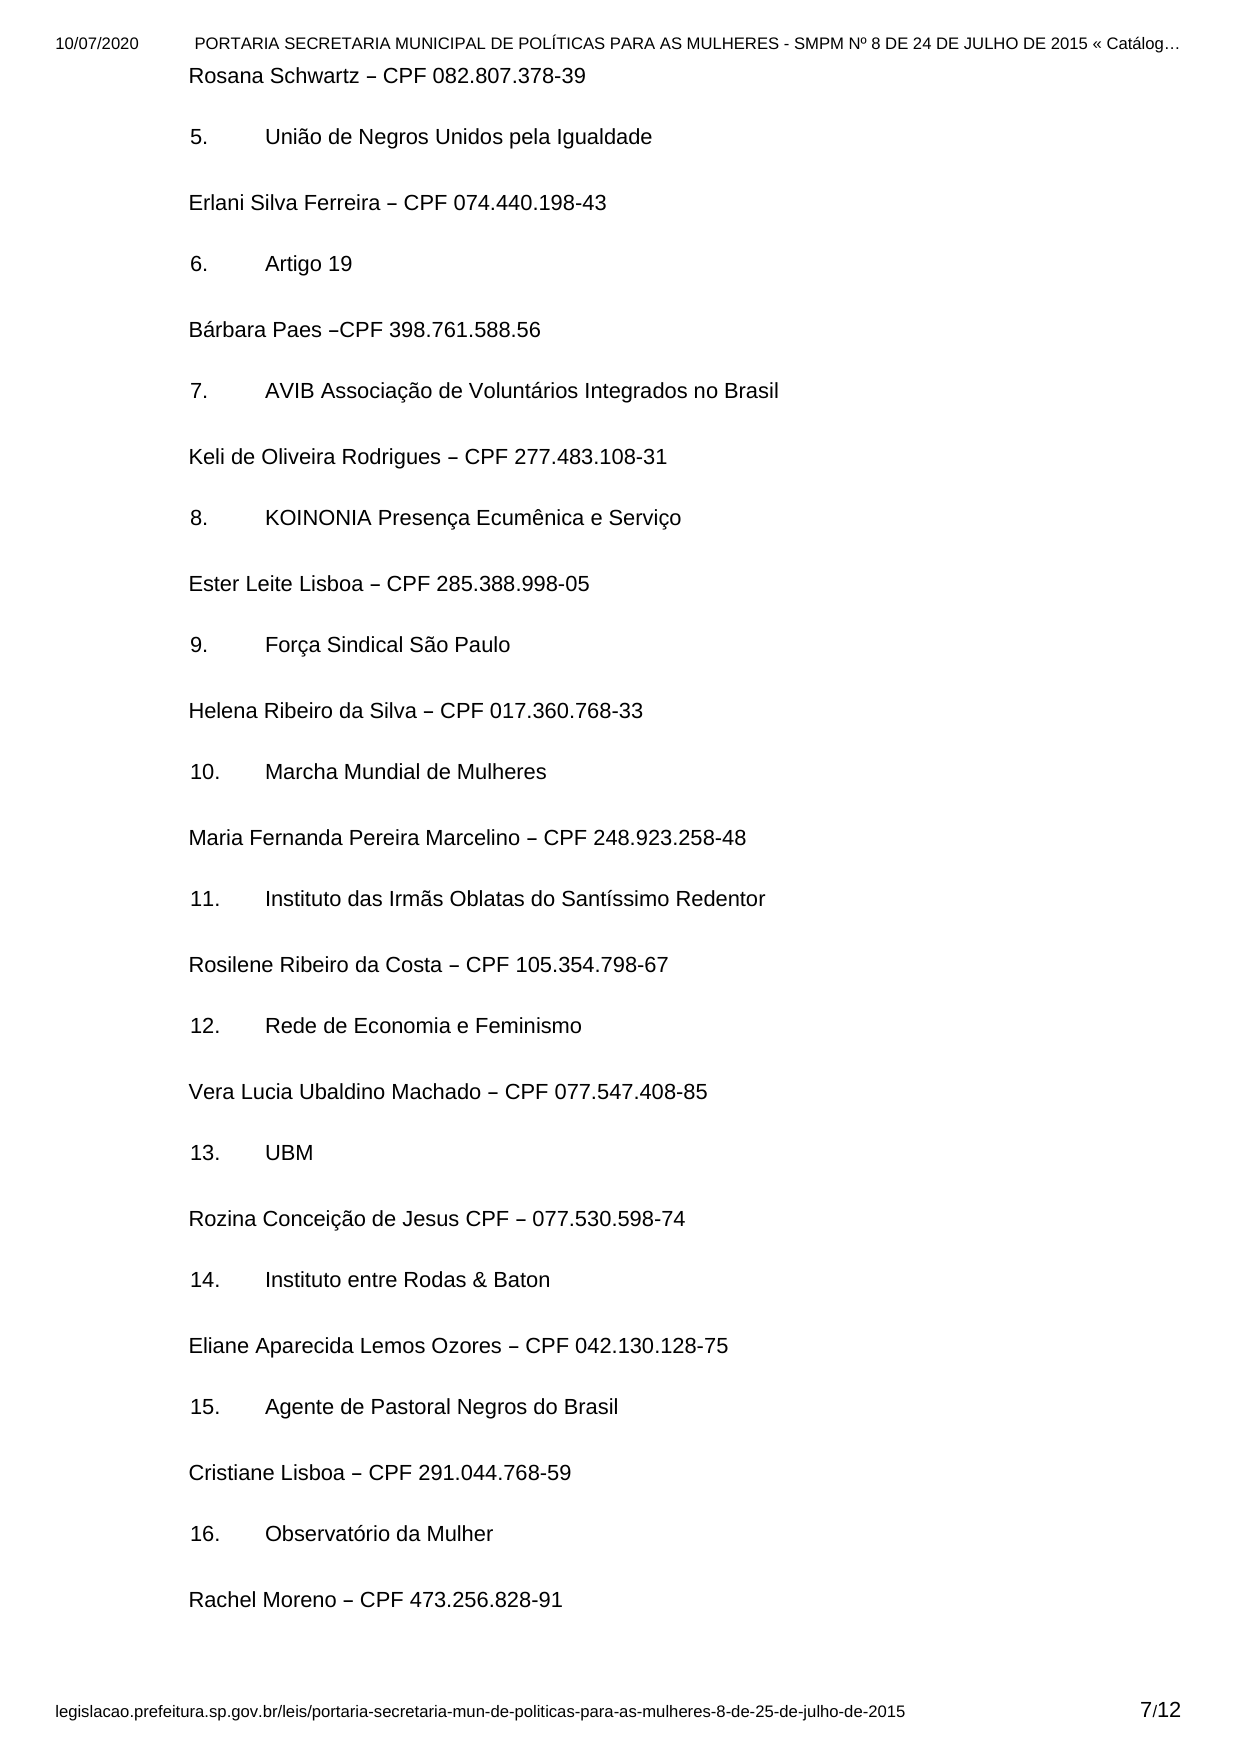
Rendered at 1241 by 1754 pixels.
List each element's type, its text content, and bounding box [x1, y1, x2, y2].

text Vera Lucia Ubaldino Machado – CPF 077.547.408-85 [188, 1076, 1182, 1106]
text Keli de Oliveira Rodrigues – CPF 277.483.108-31 [188, 441, 1182, 471]
list UBM [190, 1140, 1182, 1165]
text Rozina Conceição de Jesus CPF – 077.530.598-74 [188, 1203, 1182, 1233]
list Instituto entre Rodas & Baton [190, 1267, 1182, 1292]
list União de Negros Unidos pela Igualdade [190, 124, 1182, 149]
text Cristiane Lisboa – CPF 291.044.768-59 [188, 1457, 1182, 1487]
list KOINONIA Presença Ecumênica e Serviço [190, 505, 1182, 530]
list Força Sindical São Paulo [190, 632, 1182, 657]
text Eliane Aparecida Lemos Ozores – CPF 042.130.128-75 [188, 1330, 1182, 1360]
list Instituto das Irmãs Oblatas do Santíssimo Redentor [190, 886, 1182, 911]
list Rede de Economia e Feminismo [190, 1013, 1182, 1038]
text Rosilene Ribeiro da Costa – CPF 105.354.798-67 [188, 949, 1182, 979]
text Bárbara Paes –CPF 398.761.588.56 [188, 314, 1182, 344]
text Rachel Moreno – CPF 473.256.828-91 [188, 1584, 1182, 1614]
list Artigo 19 [190, 251, 1182, 276]
text Rosana Schwartz – CPF 082.807.378-39 [188, 60, 1182, 90]
list Agente de Pastoral Negros do Brasil [190, 1394, 1182, 1419]
list AVIB Associação de Voluntários Integrados no Brasil [190, 378, 1182, 403]
text Erlani Silva Ferreira – CPF 074.440.198-43 [188, 187, 1182, 217]
list Marcha Mundial de Mulheres [190, 759, 1182, 784]
list Observatório da Mulher [190, 1521, 1182, 1546]
text Maria Fernanda Pereira Marcelino – CPF 248.923.258-48 [188, 822, 1182, 852]
text Ester Leite Lisboa – CPF 285.388.998-05 [188, 568, 1182, 598]
text Helena Ribeiro da Silva – CPF 017.360.768-33 [188, 695, 1182, 725]
